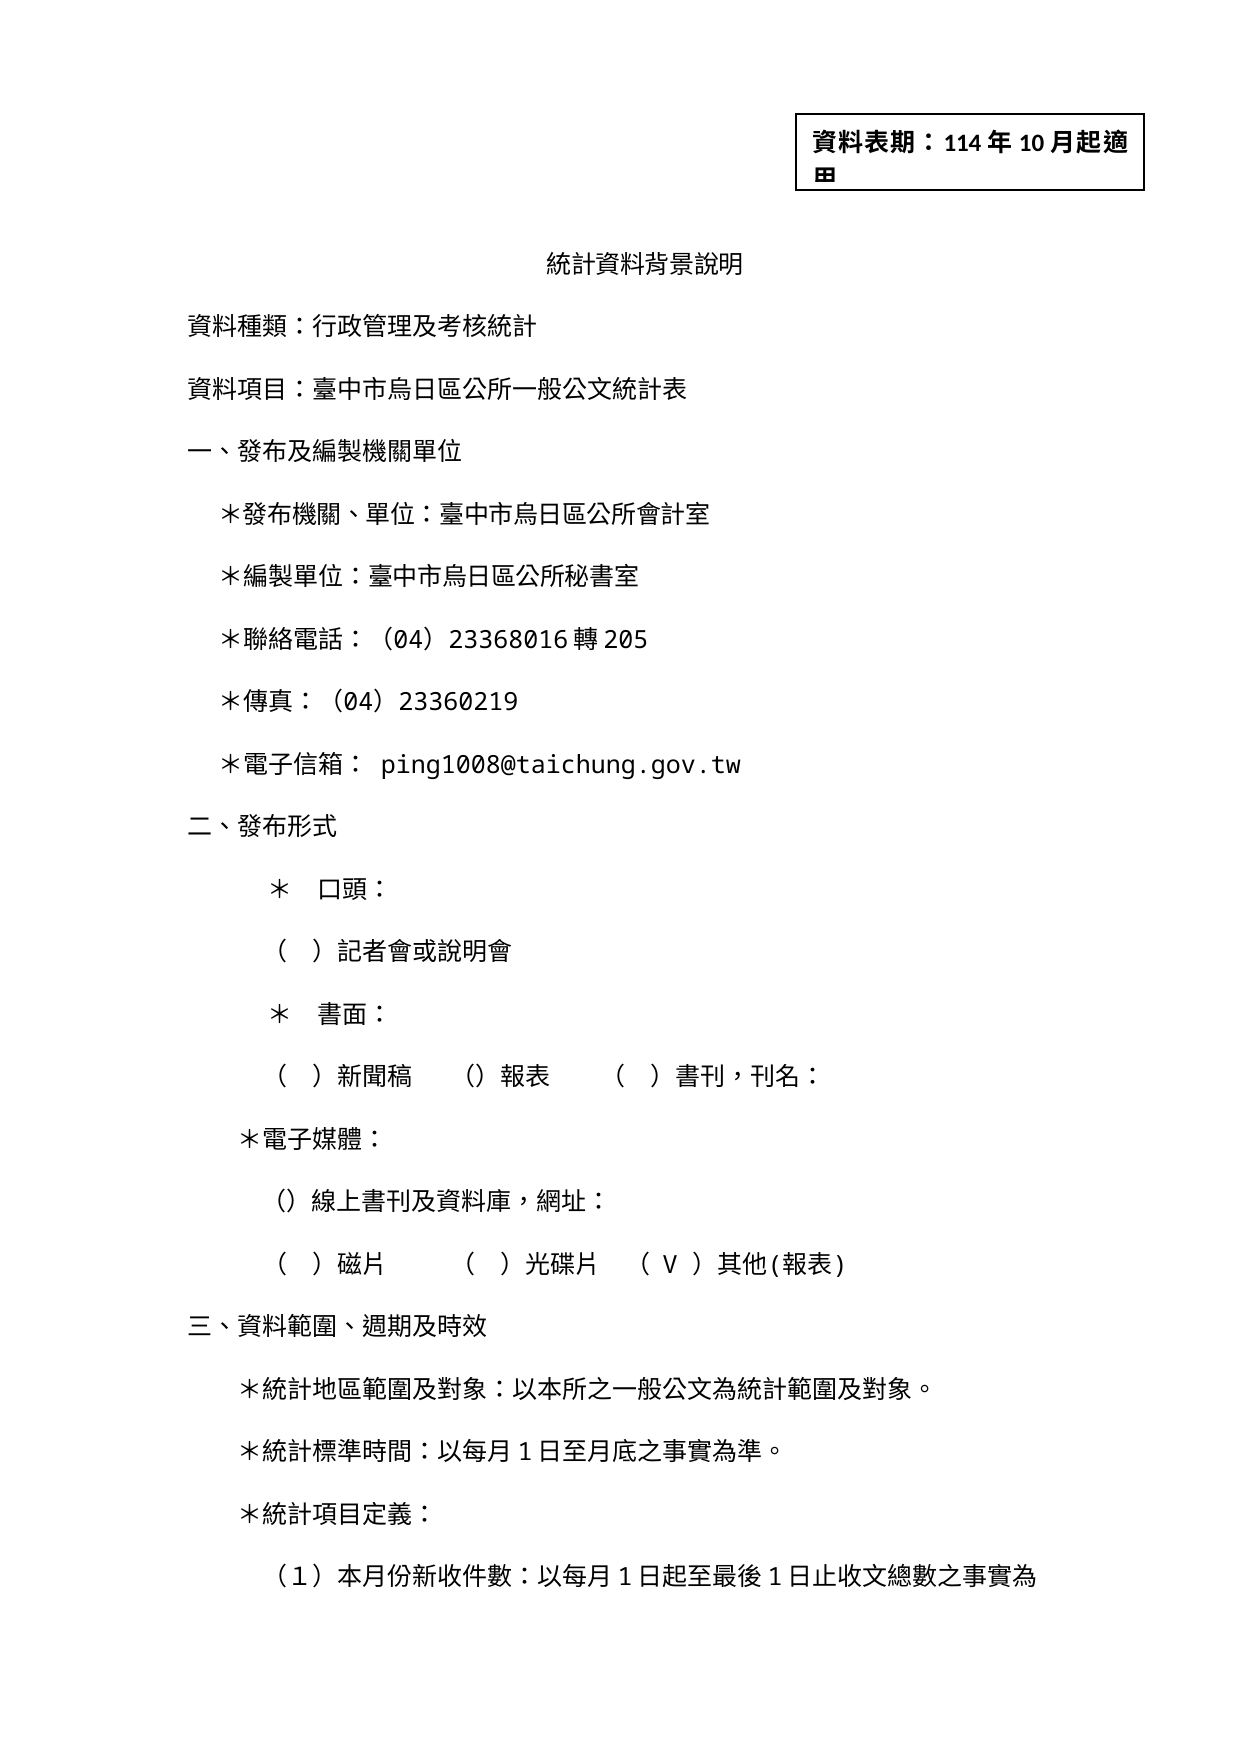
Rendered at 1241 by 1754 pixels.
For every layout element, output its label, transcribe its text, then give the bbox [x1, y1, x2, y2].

text ＊統計項目定義： [237, 1471, 1053, 1533]
list 書面： [267, 971, 1053, 1033]
text 統計資料背景說明 [237, 221, 1053, 283]
text ＊電子媒體： [237, 1096, 1053, 1158]
text ＊傳真：（04）23360219 [218, 658, 1053, 721]
text ＊聯絡電話：（04）23368016轉205 [218, 596, 1053, 658]
text （ ）記者會或說明會 [262, 908, 1053, 971]
text 一、發布及編製機關單位 [187, 408, 1053, 471]
text （ ）新聞稿 （）報表 （ ）書刊，刊名： [262, 1033, 1053, 1096]
text 資料種類：行政管理及考核統計 [187, 283, 1053, 346]
text （ ）磁片 （ ）光碟片 （ V ）其他(報表) [262, 1221, 1053, 1283]
text ＊統計地區範圍及對象：以本所之一般公文為統計範圍及對象。 [237, 1346, 1053, 1408]
text ＊電子信箱： ping1008@taichung.gov.tw [218, 721, 1053, 783]
text ＊發布機關、單位：臺中市烏日區公所會計室 [218, 471, 1053, 533]
text （１）本月份新收件數：以每月1日起至最後1日止收文總數之事實為 [262, 1533, 1053, 1596]
list 口頭： [267, 846, 1053, 908]
text ＊統計標準時間：以每月1日至月底之事實為準。 [237, 1408, 1053, 1471]
text （）線上書刊及資料庫，網址： [261, 1158, 1053, 1221]
text ＊編製單位：臺中市烏日區公所秘書室 [218, 533, 1053, 596]
text 二、發布形式 [187, 783, 1053, 846]
text 資料表期：114年10月起適用 [812, 122, 1128, 182]
text 三、資料範圍、週期及時效 [187, 1283, 1053, 1346]
text 資料項目：臺中市烏日區公所一般公文統計表 [187, 346, 1053, 408]
